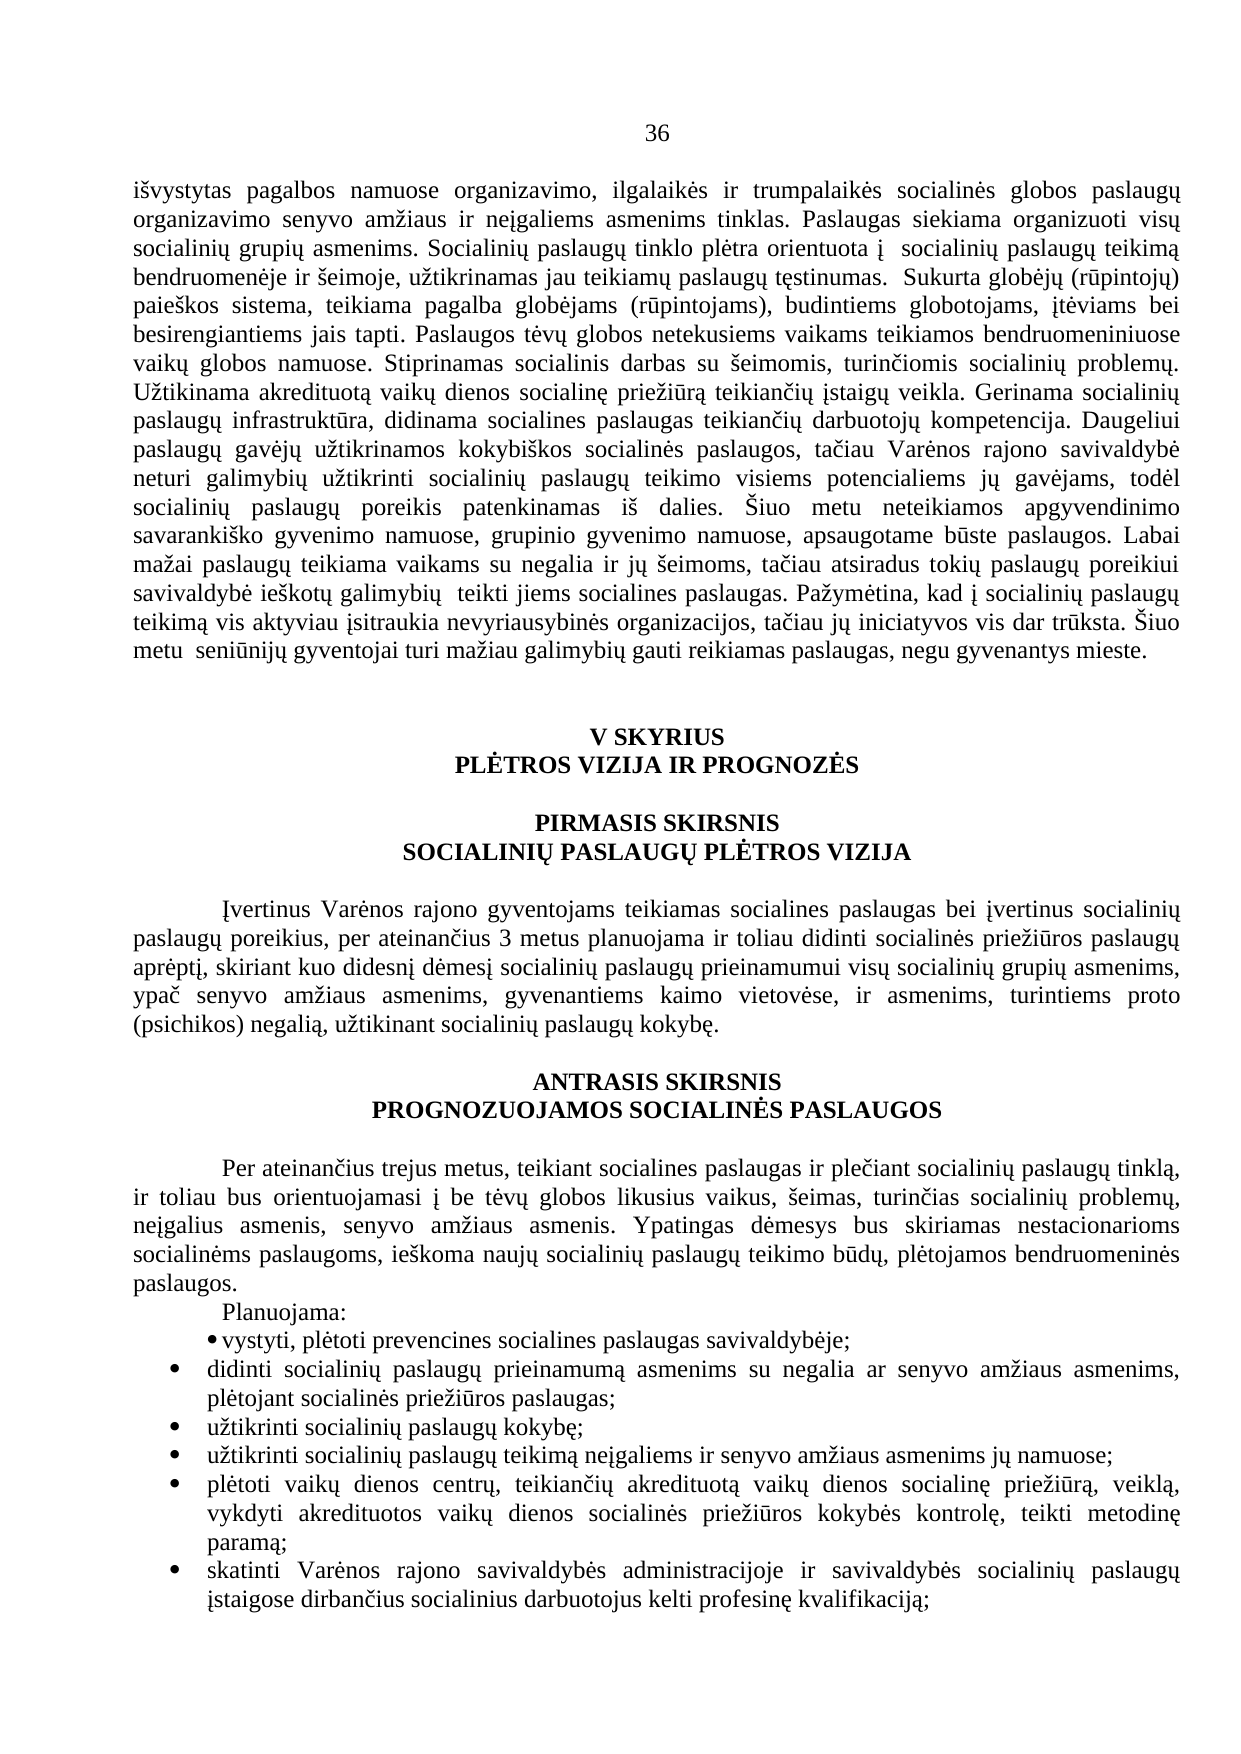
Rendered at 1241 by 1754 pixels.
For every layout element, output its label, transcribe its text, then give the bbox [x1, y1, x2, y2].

text PIRMASIS SKIRSNIS [133, 808, 1181, 837]
text  plėtoti vaikų dienos centrų, teikiančių akredituotą vaikų dienos socialinę priežiūrą, veiklą, vykdyti akredituotos vaikų dienos socialinės priežiūros kokybės kontrolę, teikti metodinę paramą; [170, 1469, 1181, 1556]
text SOCIALINIŲ PASLAUGŲ PLĖTROS VIZIJA [133, 837, 1181, 866]
text  užtikrinti socialinių paslaugų teikimą neįgaliems ir senyvo amžiaus asmenims jų namuose; [170, 1441, 1181, 1469]
text Planuojama: [133, 1297, 1181, 1326]
text Įvertinus Varėnos rajono gyventojams teikiamas socialines paslaugas bei įvertinus socialinių paslaugų poreikius, per ateinančius 3 metus planuojama ir toliau didinti socialinės priežiūros paslaugų aprėptį, skiriant kuo didesnį dėmesį socialinių paslaugų prieinamumui visų socialinių grupių asmenims, ypač senyvo amžiaus asmenims, gyvenantiems kaimo vietovėse, ir asmenims, turintiems proto (psichikos) negalią, užtikinant socialinių paslaugų kokybę. [133, 894, 1181, 1038]
text PLĖTROS VIZIJA IR PROGNOZĖS [133, 751, 1181, 779]
text  vystyti, plėtoti prevencines socialines paslaugas savivaldybėje; [133, 1326, 1181, 1354]
text V SKYRIUS [133, 722, 1181, 751]
text Per ateinančius trejus metus, teikiant socialines paslaugas ir plečiant socialinių paslaugų tinklą, ir toliau bus orientuojamasi į be tėvų globos likusius vaikus, šeimas, turinčias socialinių problemų, neįgalius asmenis, senyvo amžiaus asmenis. Ypatingas dėmesys bus skiriamas nestacionarioms socialinėms paslaugoms, ieškoma naujų socialinių paslaugų teikimo būdų, plėtojamos bendruomeninės paslaugos. [133, 1153, 1181, 1297]
text  skatinti Varėnos rajono savivaldybės administracijoje ir savivaldybės socialinių paslaugų įstaigose dirbančius socialinius darbuotojus kelti profesinę kvalifikaciją; [170, 1556, 1181, 1613]
text ANTRASIS SKIRSNIS [133, 1067, 1181, 1096]
text išvystytas pagalbos namuose organizavimo, ilgalaikės ir trumpalaikės socialinės globos paslaugų organizavimo senyvo amžiaus ir neįgaliems asmenims tinklas. Paslaugas siekiama organizuoti visų socialinių grupių asmenims. Socialinių paslaugų tinklo plėtra orientuota į socialinių paslaugų teikimą bendruomenėje ir šeimoje, užtikrinamas jau teikiamų paslaugų tęstinumas. Sukurta globėjų (rūpintojų) paieškos sistema, teikiama pagalba globėjams (rūpintojams), budintiems globotojams, įtėviams bei besirengiantiems jais tapti. Paslaugos tėvų globos netekusiems vaikams teikiamos bendruomeniniuose vaikų globos namuose. Stiprinamas socialinis darbas su šeimomis, turinčiomis socialinių problemų. Užtikinama akredituotą vaikų dienos socialinę priežiūrą teikiančių įstaigų veikla. Gerinama socialinių paslaugų infrastruktūra, didinama socialines paslaugas teikiančių darbuotojų kompetencija. Daugeliui paslaugų gavėjų užtikrinamos kokybiškos socialinės paslaugos, tačiau Varėnos rajono savivaldybė neturi galimybių užtikrinti socialinių paslaugų teikimo visiems potencialiems jų gavėjams, todėl socialinių paslaugų poreikis patenkinamas iš dalies. Šiuo metu neteikiamos apgyvendinimo savarankiško gyvenimo namuose, grupinio gyvenimo namuose, apsaugotame būste paslaugos. Labai mažai paslaugų teikiama vaikams su negalia ir jų šeimoms, tačiau atsiradus tokių paslaugų poreikiui savivaldybė ieškotų galimybių teikti jiems socialines paslaugas. Pažymėtina, kad į socialinių paslaugų teikimą vis aktyviau įsitraukia nevyriausybinės organizacijos, tačiau jų iniciatyvos vis dar trūksta. Šiuo metu seniūnijų gyventojai turi mažiau galimybių gauti reikiamas paslaugas, negu gyvenantys mieste. [133, 176, 1181, 664]
text PROGNOZUOJAMOS SOCIALINĖS PASLAUGOS [133, 1096, 1181, 1124]
text  užtikrinti socialinių paslaugų kokybę; [170, 1412, 1181, 1441]
text  didinti socialinių paslaugų prieinamumą asmenims su negalia ar senyvo amžiaus asmenims, plėtojant socialinės priežiūros paslaugas; [170, 1354, 1181, 1412]
